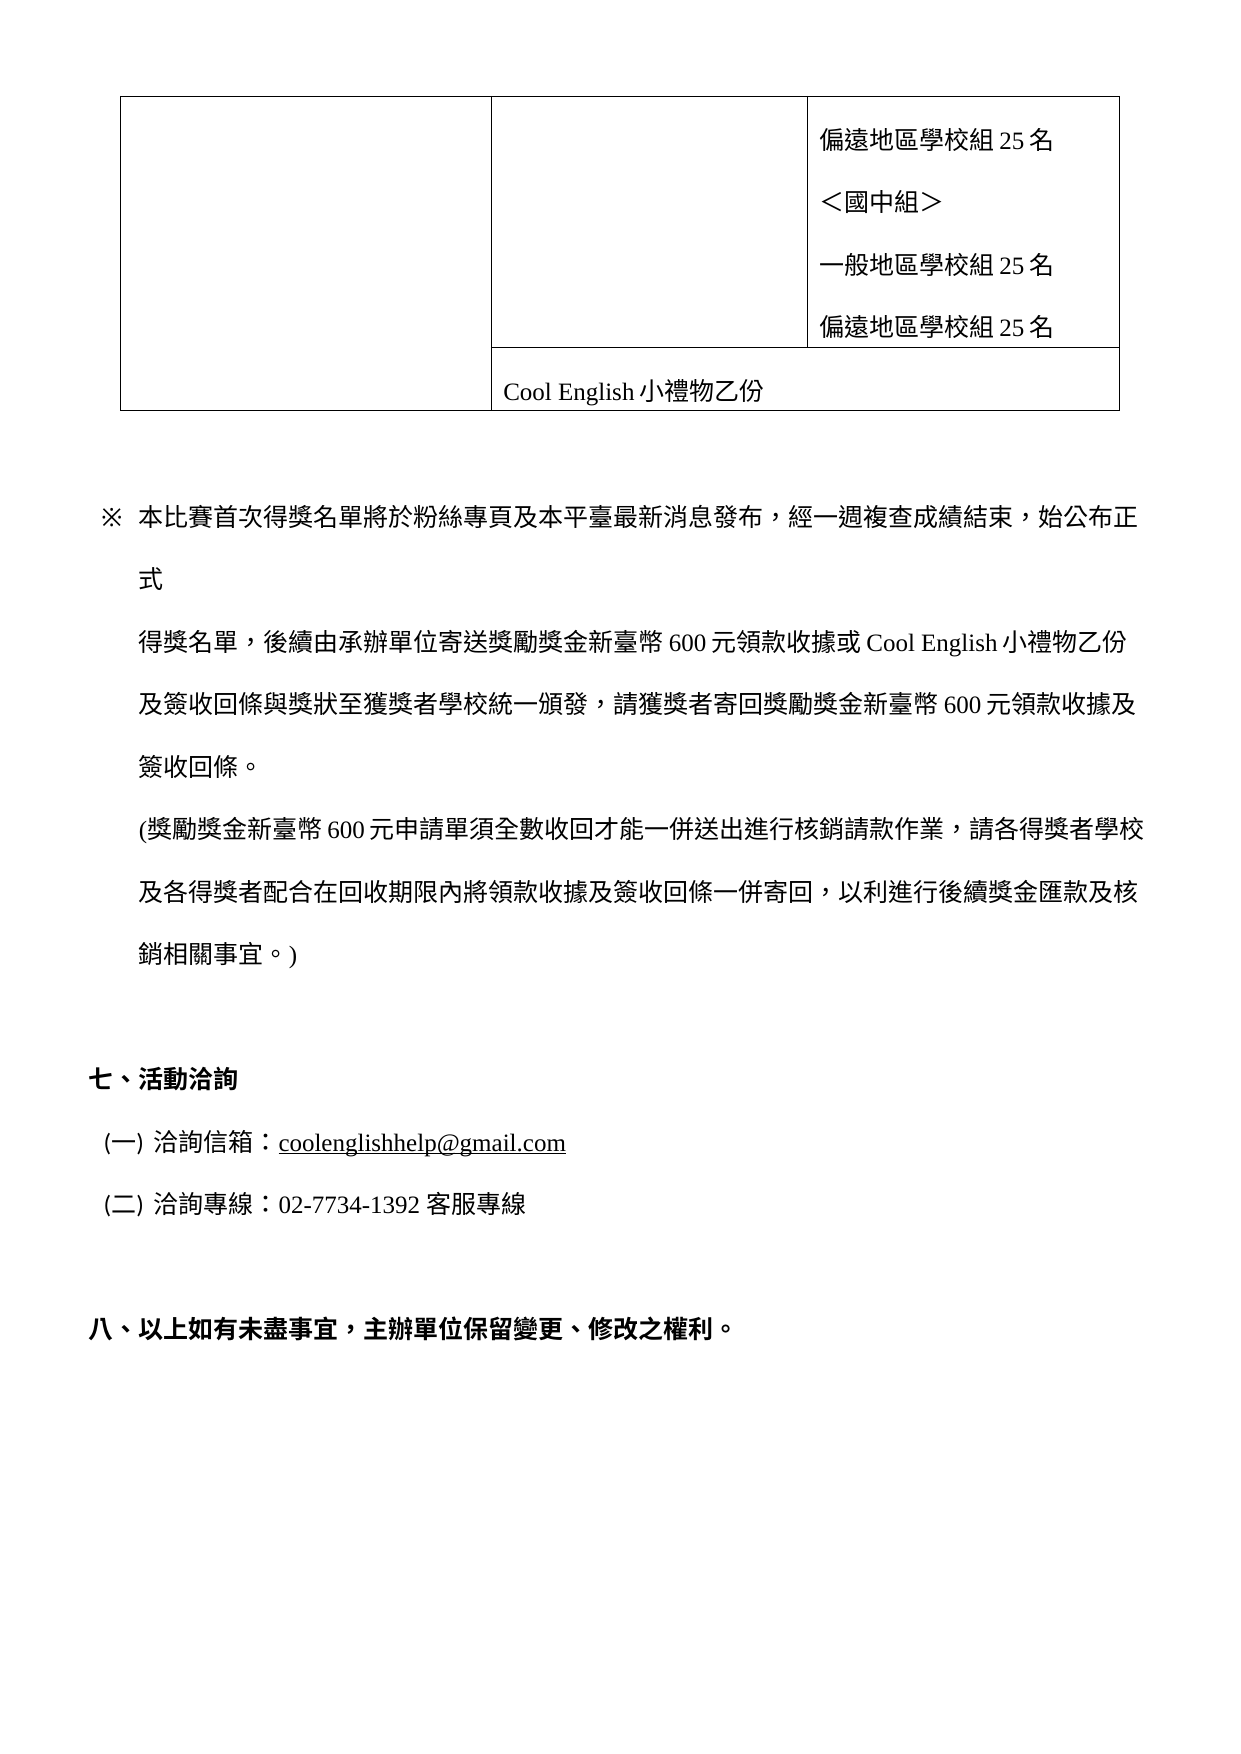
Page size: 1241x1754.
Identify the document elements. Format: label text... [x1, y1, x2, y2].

list 洽詢專線：02-7734-1392 客服專線 [103, 1161, 1152, 1224]
list 洽詢信箱：coolenglishhelp@gmail.com [103, 1099, 1152, 1161]
text 七、活動洽詢 [89, 1036, 1152, 1099]
text (獎勵獎金新臺幣600元申請單須全數收回才能一併送出進行核銷請款作業，請各得獎者學校及各得獎者配合在回收期限內將領款收據及簽收回條一併寄回，以利進行後續獎金匯款及核銷相關事宜。) [139, 786, 1152, 974]
table_cell 偏遠地區學校組25名 ＜國中組＞ 一般地區學校組25名 偏遠地區學校組25名 [808, 97, 1119, 347]
text 得獎名單，後續由承辦單位寄送獎勵獎金新臺幣600元領款收據或Cool English小禮物乙份及簽收回條與獎狀至獲獎者學校統一頒發，請獲獎者寄回獎勵獎金新臺幣600元領款收據及簽收回條。 [139, 599, 1152, 786]
table_cell [492, 97, 807, 347]
table_cell Cool English小禮物乙份 [492, 348, 1119, 410]
list 本比賽首次得獎名單將於粉絲專頁及本平臺最新消息發布，經一週複查成績結束，始公布正式 [101, 474, 1152, 599]
text 八、以上如有未盡事宜，主辦單位保留變更、修改之權利。 [89, 1286, 1152, 1349]
table_cell [121, 97, 491, 410]
